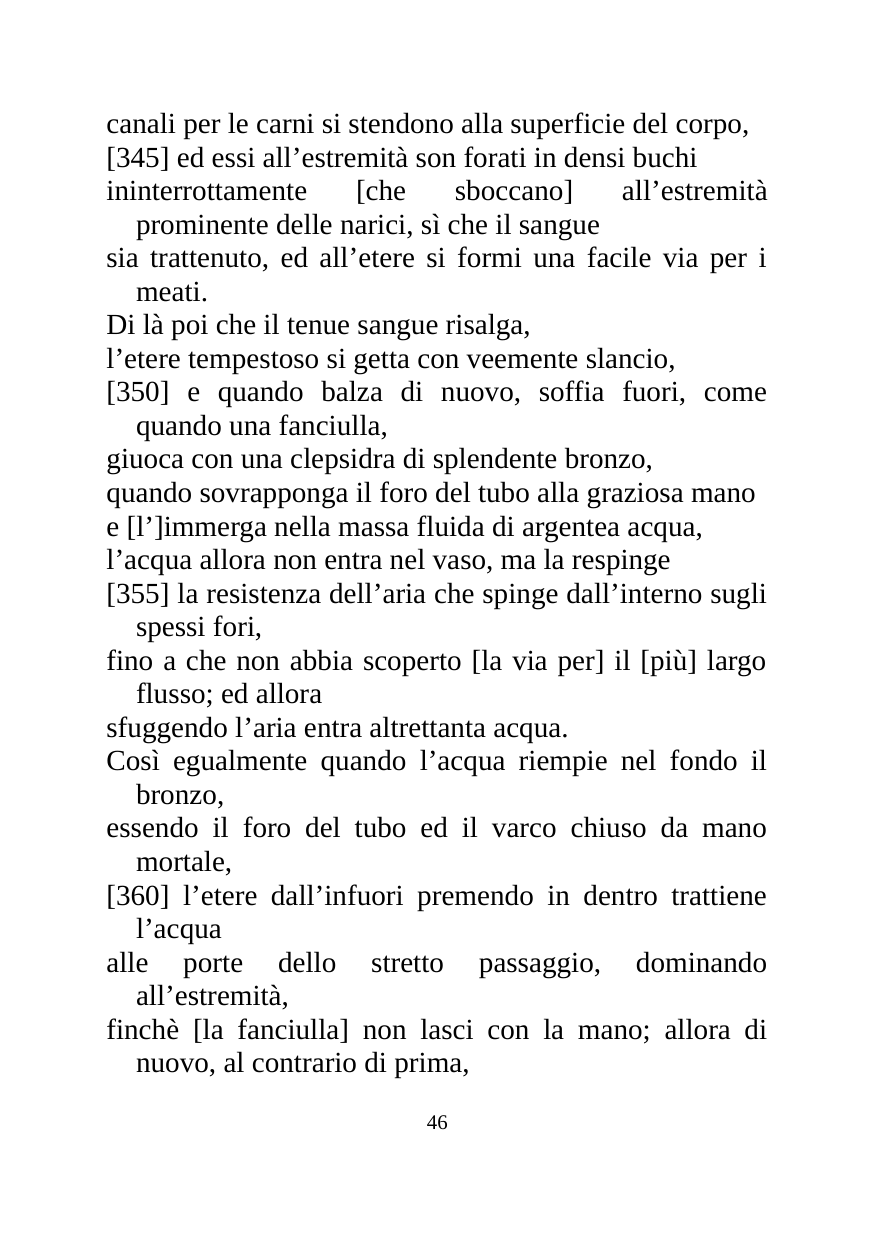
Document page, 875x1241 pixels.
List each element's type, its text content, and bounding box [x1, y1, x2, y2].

text sia trattenuto, ed all’etere si formi una facile via per i meati. [106, 240, 768, 307]
text finchè [la fanciulla] non lasci con la mano; allora di nuovo, al contrario di prima, [106, 1012, 768, 1079]
text [355] la resistenza dell’aria che spinge dall’interno sugli spessi fori, [106, 576, 768, 643]
text canali per le carni si stendono alla superficie del corpo, [106, 106, 768, 140]
text Così egualmente quando l’acqua riempie nel fondo il bronzo, [106, 743, 768, 811]
text l’etere tempestoso si getta con veemente slancio, [106, 341, 768, 374]
text e [l’]immerga nella massa fluida di argentea acqua, [106, 509, 768, 542]
text quando sovrapponga il foro del tubo alla graziosa mano [106, 475, 768, 509]
text ininterrottamente [che sboccano] all’estremità prominente delle narici, sì che il sangue [106, 173, 768, 240]
text alle porte dello stretto passaggio, dominando all’estremità, [106, 945, 768, 1012]
text essendo il foro del tubo ed il varco chiuso da mano mortale, [106, 811, 768, 878]
text Di là poi che il tenue sangue risalga, [106, 307, 768, 341]
text fino a che non abbia scoperto [la via per] il [più] largo flusso; ed allora [106, 643, 768, 710]
text [345] ed essi all’estremità son forati in densi buchi [106, 140, 768, 173]
text [360] l’etere dall’infuori premendo in dentro trattiene l’acqua [106, 878, 768, 945]
text [350] e quando balza di nuovo, soffia fuori, come quando una fanciulla, [106, 374, 768, 442]
text l’acqua allora non entra nel vaso, ma la respinge [106, 542, 768, 576]
text giuoca con una clepsidra di splendente bronzo, [106, 442, 768, 475]
text sfuggendo l’aria entra altrettanta acqua. [106, 710, 768, 743]
